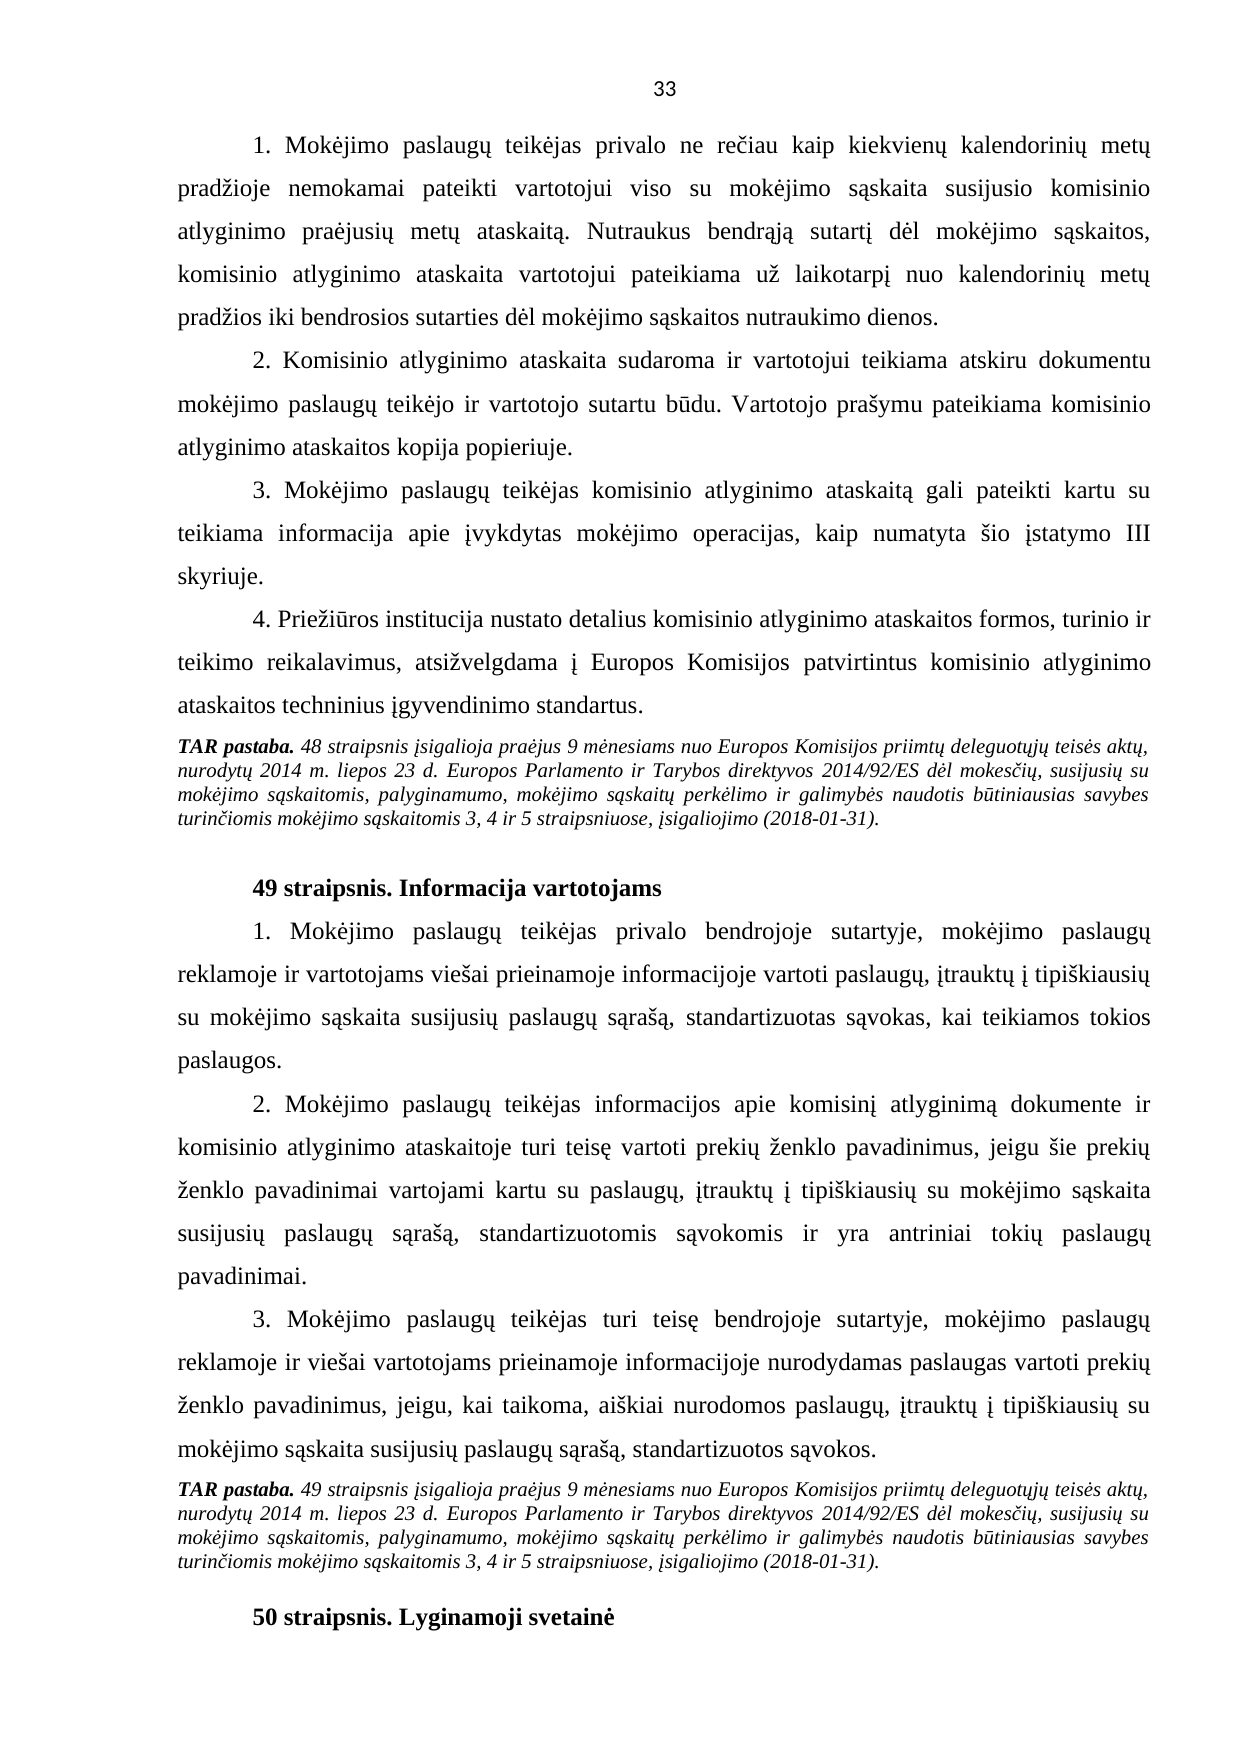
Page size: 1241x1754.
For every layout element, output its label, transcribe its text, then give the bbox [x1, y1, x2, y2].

text 49 straipsnis. Informacija vartotojams [177, 873, 1152, 902]
text 1. Mokėjimo paslaugų teikėjas privalo bendrojoje sutartyje, mokėjimo paslaugų reklamoje ir vartotojams viešai prieinamoje informacijoje vartoti paslaugų, įtrauktų į tipiškiausių su mokėjimo sąskaita susijusių paslaugų sąrašą, standartizuotas sąvokas, kai teikiamos tokios paslaugos. [177, 916, 1152, 1074]
text 3. Mokėjimo paslaugų teikėjas turi teisę bendrojoje sutartyje, mokėjimo paslaugų reklamoje ir viešai vartotojams prieinamoje informacijoje nurodydamas paslaugas vartoti prekių ženklo pavadinimus, jeigu, kai taikoma, aiškiai nurodomos paslaugų, įtrauktų į tipiškiausių su mokėjimo sąskaita susijusių paslaugų sąrašą, standartizuotos sąvokos. [177, 1304, 1152, 1462]
text 1. Mokėjimo paslaugų teikėjas privalo ne rečiau kaip kiekvienų kalendorinių metų pradžioje nemokamai pateikti vartotojui viso su mokėjimo sąskaita susijusio komisinio atlyginimo praėjusių metų ataskaitą. Nutraukus bendrąją sutartį dėl mokėjimo sąskaitos, komisinio atlyginimo ataskaita vartotojui pateikiama už laikotarpį nuo kalendorinių metų pradžios iki bendrosios sutarties dėl mokėjimo sąskaitos nutraukimo dienos. [177, 130, 1152, 331]
text TAR pastaba. 48 straipsnis įsigalioja praėjus 9 mėnesiams nuo Europos Komisijos priimtų deleguotųjų teisės aktų, nurodytų 2014 m. liepos 23 d. Europos Parlamento ir Tarybos direktyvos 2014/92/ES dėl mokesčių, susijusių su mokėjimo sąskaitomis, palyginamumo, mokėjimo sąskaitų perkėlimo ir galimybės naudotis būtiniausias savybes turinčiomis mokėjimo sąskaitomis 3, 4 ir 5 straipsniuose, įsigaliojimo (2018-01-31). [177, 734, 1152, 830]
text 2. Komisinio atlyginimo ataskaita sudaroma ir vartotojui teikiama atskiru dokumentu mokėjimo paslaugų teikėjo ir vartotojo sutartu būdu. Vartotojo prašymu pateikiama komisinio atlyginimo ataskaitos kopija popieriuje. [177, 346, 1152, 461]
text 4. Priežiūros institucija nustato detalius komisinio atlyginimo ataskaitos formos, turinio ir teikimo reikalavimus, atsižvelgdama į Europos Komisijos patvirtintus komisinio atlyginimo ataskaitos techninius įgyvendinimo standartus. [177, 604, 1152, 719]
text 3. Mokėjimo paslaugų teikėjas komisinio atlyginimo ataskaitą gali pateikti kartu su teikiama informacija apie įvykdytas mokėjimo operacijas, kaip numatyta šio įstatymo III skyriuje. [177, 475, 1152, 590]
text TAR pastaba. 49 straipsnis įsigalioja praėjus 9 mėnesiams nuo Europos Komisijos priimtų deleguotųjų teisės aktų, nurodytų 2014 m. liepos 23 d. Europos Parlamento ir Tarybos direktyvos 2014/92/ES dėl mokesčių, susijusių su mokėjimo sąskaitomis, palyginamumo, mokėjimo sąskaitų perkėlimo ir galimybės naudotis būtiniausias savybes turinčiomis mokėjimo sąskaitomis 3, 4 ir 5 straipsniuose, įsigaliojimo (2018-01-31). [177, 1477, 1152, 1573]
text 2. Mokėjimo paslaugų teikėjas informacijos apie komisinį atlyginimą dokumente ir komisinio atlyginimo ataskaitoje turi teisę vartoti prekių ženklo pavadinimus, jeigu šie prekių ženklo pavadinimai vartojami kartu su paslaugų, įtrauktų į tipiškiausių su mokėjimo sąskaita susijusių paslaugų sąrašą, standartizuotomis sąvokomis ir yra antriniai tokių paslaugų pavadinimai. [177, 1089, 1152, 1290]
text 50 straipsnis. Lyginamoji svetainė [177, 1602, 1152, 1631]
